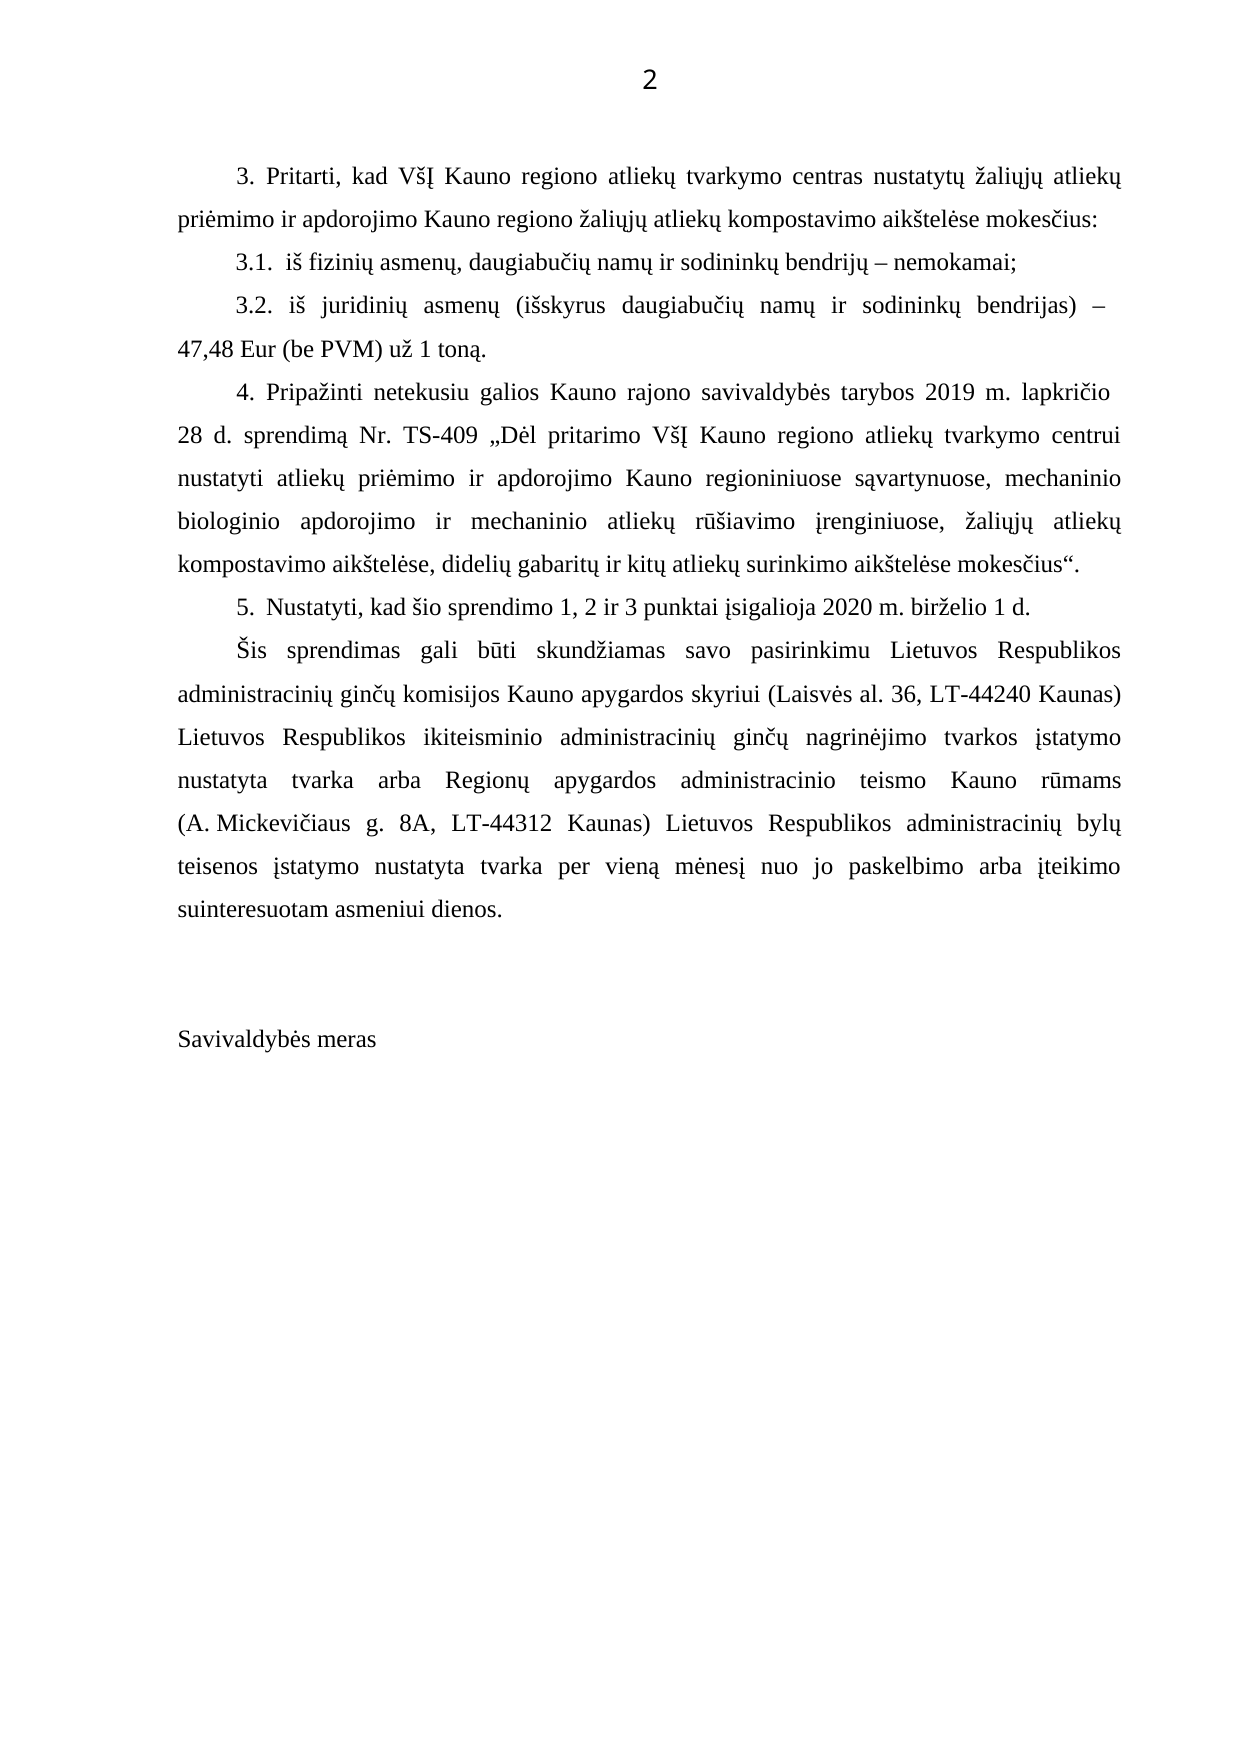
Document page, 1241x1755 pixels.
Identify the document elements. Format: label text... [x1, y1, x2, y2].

text 5. Nustatyti, kad šio sprendimo 1, 2 ir 3 punktai įsigalioja 2020 m. birželio 1 d. [215, 592, 1122, 621]
text 4. Pripažinti netekusiu galios Kauno rajono savivaldybės tarybos 2019 m. lapkričio 28 d. sprendimą Nr. TS-409 „Dėl pritarimo VšĮ Kauno regiono atliekų tvarkymo centrui nustatyti atliekų priėmimo ir apdorojimo Kauno regioniniuose sąvartynuose, mechaninio biologinio apdorojimo ir mechaninio atliekų rūšiavimo įrenginiuose, žaliųjų atliekų kompostavimo aikštelėse, didelių gabaritų ir kitų atliekų surinkimo aikštelėse mokesčius“. [177, 377, 1122, 578]
text 3.2. iš juridinių asmenų (išskyrus daugiabučių namų ir sodininkų bendrijas) – 47,48 Eur (be PVM) už 1 toną. [177, 291, 1122, 362]
text Savivaldybės meras [177, 1024, 1122, 1052]
text 3.1. iš fizinių asmenų, daugiabučių namų ir sodininkų bendrijų – nemokamai; [177, 247, 1122, 276]
text 3. Pritarti, kad VšĮ Kauno regiono atliekų tvarkymo centras nustatytų žaliųjų atliekų priėmimo ir apdorojimo Kauno regiono žaliųjų atliekų kompostavimo aikštelėse mokesčius: [177, 161, 1122, 233]
text Šis sprendimas gali būti skundžiamas savo pasirinkimu Lietuvos Respublikos administracinių ginčų komisijos Kauno apygardos skyriui (Laisvės al. 36, LT-44240 Kaunas) Lietuvos Respublikos ikiteisminio administracinių ginčų nagrinėjimo tvarkos įstatymo nustatyta tvarka arba Regionų apygardos administracinio teismo Kauno rūmams (A. Mickevičiaus g. 8A, LT-44312 Kaunas) Lietuvos Respublikos administracinių bylų teisenos įstatymo nustatyta tvarka per vieną mėnesį nuo jo paskelbimo arba įteikimo suinteresuotam asmeniui dienos. [177, 636, 1122, 923]
